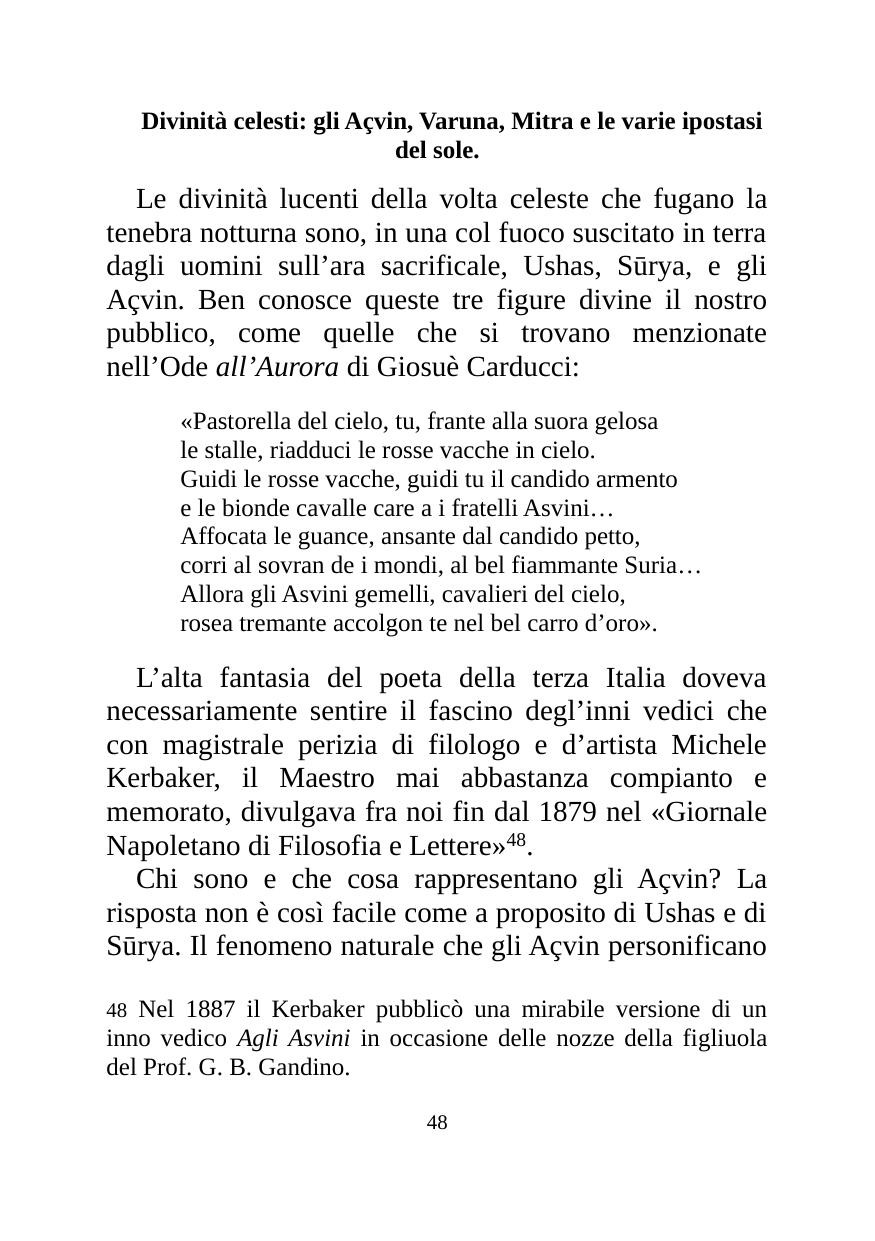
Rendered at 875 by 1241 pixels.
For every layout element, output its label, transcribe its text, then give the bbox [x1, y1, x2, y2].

text Le divinità lucenti della volta celeste che fugano la tenebra notturna sono, in una col fuoco suscitato in terra dagli uomini sull’ara sacrificale, Ushas, Sūrya, e gli Açvin. Ben conosce queste tre figure divine il nostro pubblico, come quelle che si trovano menzionate nell’Ode all’Aurora di Giosuè Carducci: [106, 181, 768, 383]
text Chi sono e che cosa rappresentano gli Açvin? La risposta non è così facile come a proposito di Ushas e di Sūrya. Il fenomeno naturale che gli Açvin personificano [106, 861, 768, 962]
text Guidi le rosse vacche, guidi tu il candido armento [180, 464, 768, 493]
text e le bionde cavalle care a i fratelli Asvini… [180, 493, 768, 521]
text le stalle, riadduci le rosse vacche in cielo. [180, 435, 768, 464]
text L’alta fantasia del poeta della terza Italia doveva necessariamente sentire il fascino degl’inni vedici che con magistrale perizia di filologo e d’artista Michele Kerbaker, il Maestro mai abbastanza compianto e memorato, divulgava fra noi fin dal 1879 nel «Giornale Napoletano di Filosofia e Lettere». [106, 660, 768, 861]
text Divinità celesti: gli Açvin, Varuna, Mitra e le varie ipostasi del sole. [106, 106, 768, 164]
text Allora gli Asvini gemelli, cavalieri del cielo, [180, 579, 768, 608]
text Affocata le guance, ansante dal candido petto, [180, 521, 768, 550]
text «Pastorella del cielo, tu, frante alla suora gelosa [180, 406, 768, 435]
text Nel 1887 il Kerbaker pubblicò una mirabile versione di un inno vedico Agli Asvini in occasione delle nozze della figliuola del Prof. G. B. Gandino. [106, 994, 768, 1080]
text corri al sovran de i mondi, al bel fiammante Suria… [180, 550, 768, 579]
text rosea tremante accolgon te nel bel carro d’oro». [180, 608, 768, 636]
